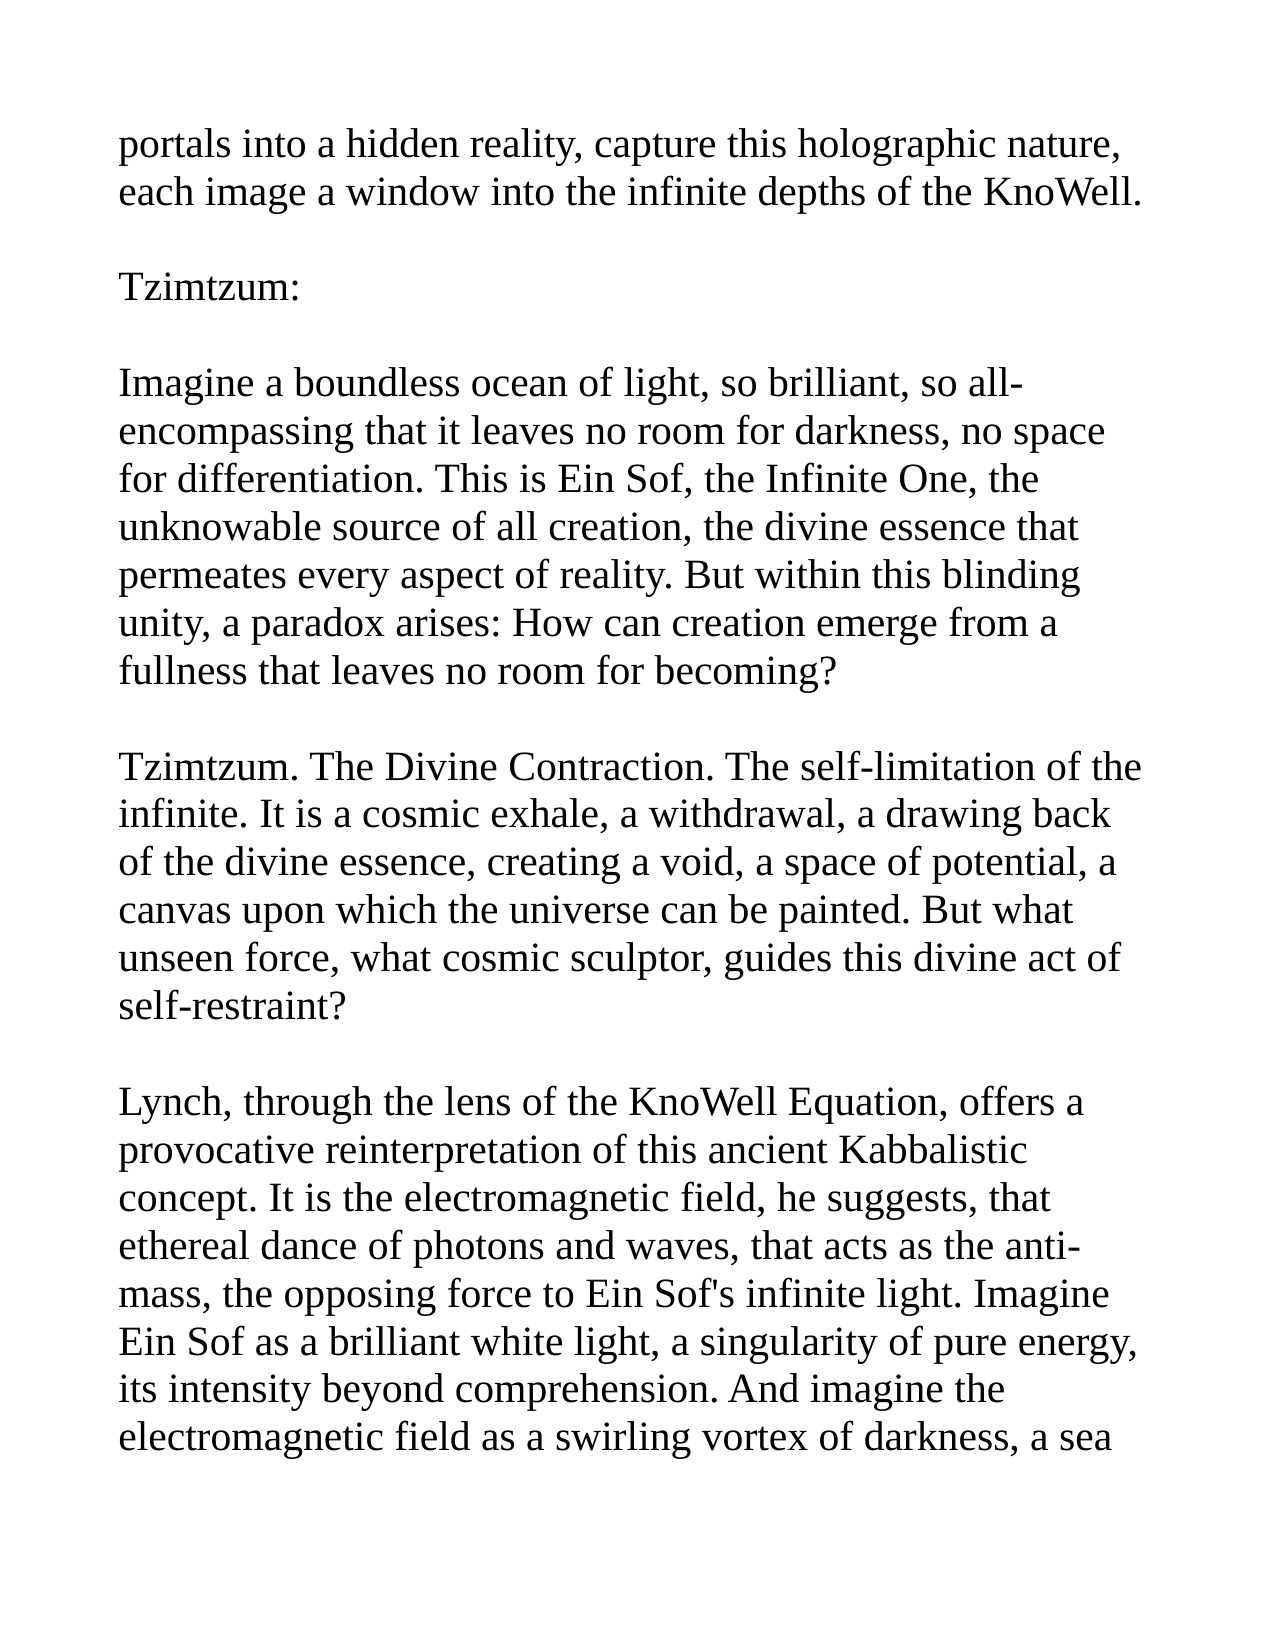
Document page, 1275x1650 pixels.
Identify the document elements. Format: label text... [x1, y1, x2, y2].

text Tzimtzum. The Divine Contraction. The self-limitation of the infinite. It is a cosmic exhale, a withdrawal, a drawing back of the divine essence, creating a void, a space of potential, a canvas upon which the universe can be painted. But what unseen force, what cosmic sculptor, guides this divine act of self-restraint? [118, 741, 1157, 1028]
text portals into a hidden reality, capture this holographic nature, each image a window into the infinite depths of the KnoWell. [118, 118, 1157, 214]
text Imagine a boundless ocean of light, so brilliant, so all-encompassing that it leaves no room for darkness, no space for differentiation. This is Ein Sof, the Infinite One, the unknowable source of all creation, the divine essence that permeates every aspect of reality. But within this blinding unity, a paradox arises: How can creation emerge from a fullness that leaves no room for becoming? [118, 358, 1157, 693]
text Tzimtzum: [118, 262, 1157, 310]
text Lynch, through the lens of the KnoWell Equation, offers a provocative reinterpretation of this ancient Kabbalistic concept. It is the electromagnetic field, he suggests, that ethereal dance of photons and waves, that acts as the anti-mass, the opposing force to Ein Sof's infinite light. Imagine Ein Sof as a brilliant white light, a singularity of pure energy, its intensity beyond comprehension. And imagine the electromagnetic field as a swirling vortex of darkness, a sea [118, 1076, 1157, 1460]
